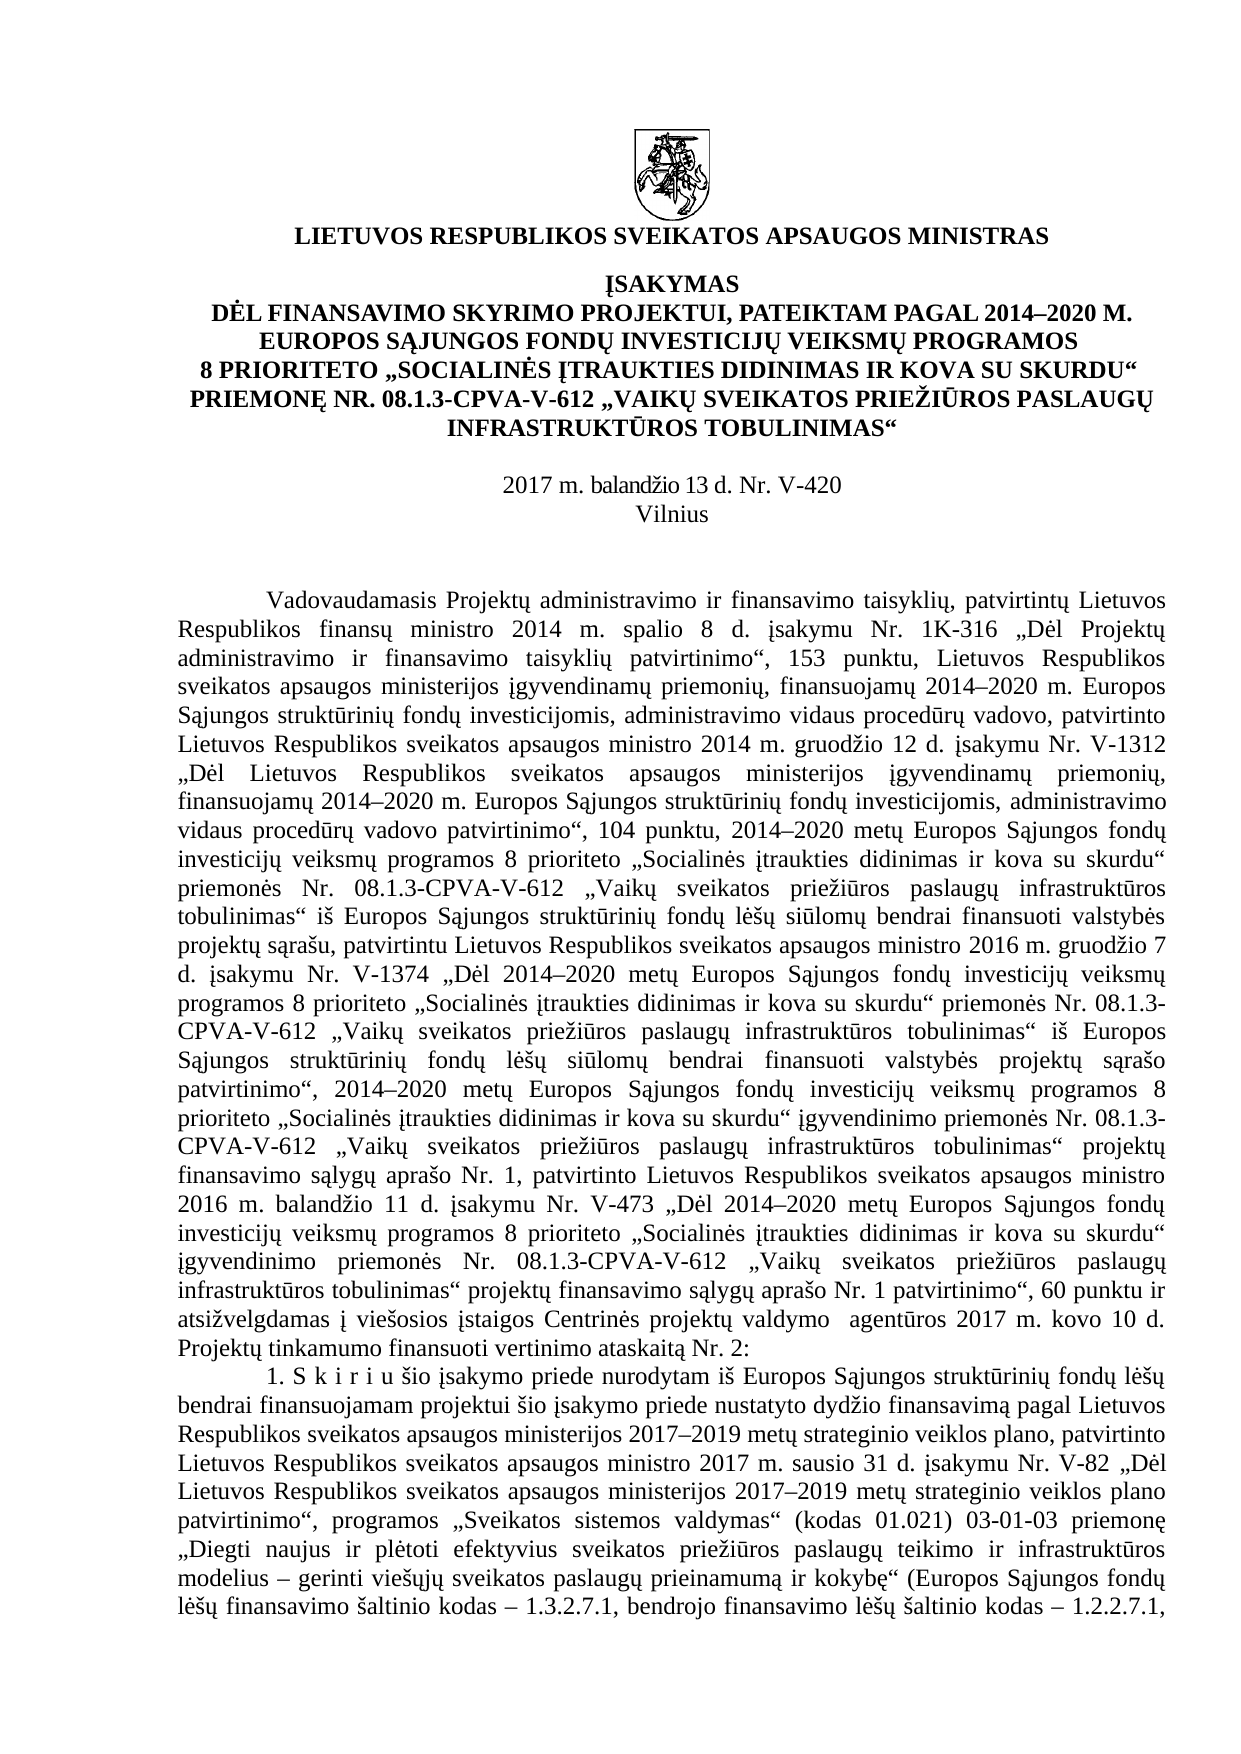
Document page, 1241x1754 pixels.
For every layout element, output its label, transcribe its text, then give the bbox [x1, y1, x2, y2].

text LIETUVOS RESPUBLIKOS SVEIKATOS APSAUGOS MINISTRAS [177, 221, 1167, 250]
text Vilnius [177, 499, 1167, 528]
text 1. S k i r i u šio įsakymo priede nurodytam iš Europos Sąjungos struktūrinių fondų lėšų bendrai finansuojamam projektui šio įsakymo priede nustatyto dydžio finansavimą pagal Lietuvos Respublikos sveikatos apsaugos ministerijos 2017–2019 metų strateginio veiklos plano, patvirtinto Lietuvos Respublikos sveikatos apsaugos ministro 2017 m. sausio 31 d. įsakymu Nr. V-82 „Dėl Lietuvos Respublikos sveikatos apsaugos ministerijos 2017–2019 metų strateginio veiklos plano patvirtinimo“, programos „Sveikatos sistemos valdymas“ (kodas 01.021) 03-01-03 priemonę „Diegti naujus ir plėtoti efektyvius sveikatos priežiūros paslaugų teikimo ir infrastruktūros modelius – gerinti viešųjų sveikatos paslaugų prieinamumą ir kokybę“ (Europos Sąjungos fondų lėšų finansavimo šaltinio kodas – 1.3.2.7.1, bendrojo finansavimo lėšų šaltinio kodas – 1.2.2.7.1, [177, 1361, 1167, 1620]
text ĮSAKYMAS [177, 269, 1167, 298]
text DĖL FINANSAVIMO SKYRIMO PROJEKTUI, PATEIKTAM PAGAL 2014–2020 M. EUROPOS SĄJUNGOS FONDŲ INVESTICIJŲ VEIKSMŲ PROGRAMOS 8 PRIORITETO „SOCIALINĖS ĮTRAUKTIES DIDINIMAS IR KOVA SU SKURDU“ [177, 298, 1167, 384]
text 2017 m. balandžio 13 d. Nr. V-420 [177, 470, 1167, 499]
text Vadovaudamasis Projektų administravimo ir finansavimo taisyklių, patvirtintų Lietuvos Respublikos finansų ministro 2014 m. spalio 8 d. įsakymu Nr. 1K-316 „Dėl Projektų administravimo ir finansavimo taisyklių patvirtinimo“, 153 punktu, Lietuvos Respublikos sveikatos apsaugos ministerijos įgyvendinamų priemonių, finansuojamų 2014–2020 m. Europos Sąjungos struktūrinių fondų investicijomis, administravimo vidaus procedūrų vadovo, patvirtinto Lietuvos Respublikos sveikatos apsaugos ministro 2014 m. gruodžio 12 d. įsakymu Nr. V-1312 „Dėl Lietuvos Respublikos sveikatos apsaugos ministerijos įgyvendinamų priemonių, finansuojamų 2014–2020 m. Europos Sąjungos struktūrinių fondų investicijomis, administravimo vidaus procedūrų vadovo patvirtinimo“, 104 punktu, 2014–2020 metų Europos Sąjungos fondų investicijų veiksmų programos 8 prioriteto „Socialinės įtraukties didinimas ir kova su skurdu“ priemonės Nr. 08.1.3-CPVA-V-612 „Vaikų sveikatos priežiūros paslaugų infrastruktūros tobulinimas“ iš Europos Sąjungos struktūrinių fondų lėšų siūlomų bendrai finansuoti valstybės projektų sąrašu, patvirtintu Lietuvos Respublikos sveikatos apsaugos ministro 2016 m. gruodžio 7 d. įsakymu Nr. V-1374 „Dėl 2014–2020 metų Europos Sąjungos fondų investicijų veiksmų programos 8 prioriteto „Socialinės įtraukties didinimas ir kova su skurdu“ priemonės Nr. 08.1.3-CPVA-V-612 „Vaikų sveikatos priežiūros paslaugų infrastruktūros tobulinimas“ iš Europos Sąjungos struktūrinių fondų lėšų siūlomų bendrai finansuoti valstybės projektų sąrašo patvirtinimo“, 2014–2020 metų Europos Sąjungos fondų investicijų veiksmų programos 8 prioriteto „Socialinės įtraukties didinimas ir kova su skurdu“ įgyvendinimo priemonės Nr. 08.1.3-CPVA-V-612 „Vaikų sveikatos priežiūros paslaugų infrastruktūros tobulinimas“ projektų finansavimo sąlygų aprašo Nr. 1, patvirtinto Lietuvos Respublikos sveikatos apsaugos ministro 2016 m. balandžio 11 d. įsakymu Nr. V-473 „Dėl 2014–2020 metų Europos Sąjungos fondų investicijų veiksmų programos 8 prioriteto „Socialinės įtraukties didinimas ir kova su skurdu“ įgyvendinimo priemonės Nr. 08.1.3-CPVA-V-612 „Vaikų sveikatos priežiūros paslaugų infrastruktūros tobulinimas“ projektų finansavimo sąlygų aprašo Nr. 1 patvirtinimo“, 60 punktu ir atsižvelgdamas į viešosios įstaigos Centrinės projektų valdymo agentūros 2017 m. kovo 10 d. Projektų tinkamumo finansuoti vertinimo ataskaitą Nr. 2: [177, 585, 1167, 1361]
text PRIEMONĘ NR. 08.1.3-CPVA-V-612 „VAIKŲ SVEIKATOS PRIEŽIŪROS PASLAUGŲ INFRASTRUKTŪROS TOBULINIMAS“ [177, 384, 1167, 441]
